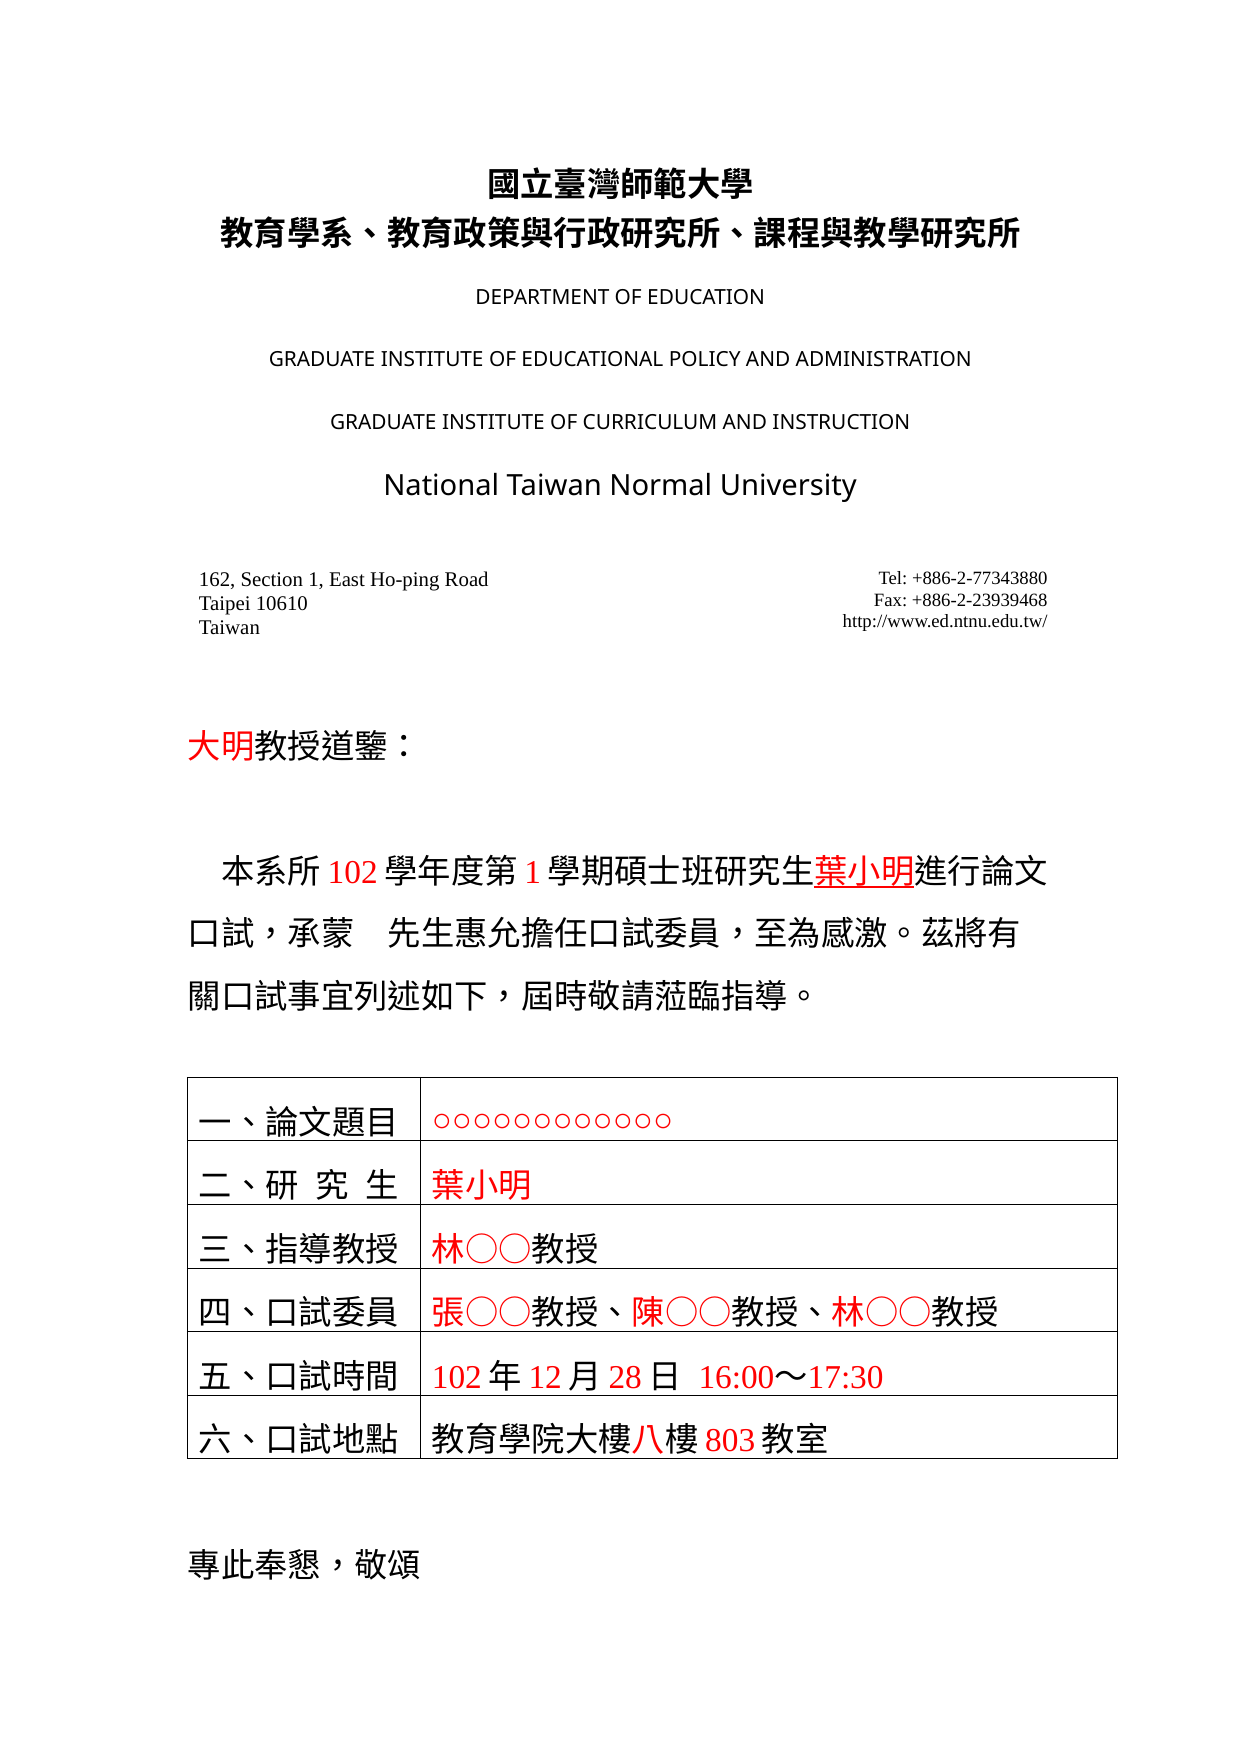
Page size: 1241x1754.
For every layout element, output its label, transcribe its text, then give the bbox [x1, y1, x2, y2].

table_cell 四、口試委員 [188, 1269, 420, 1331]
table_header ○○○○○○○○○○○○ [421, 1078, 1117, 1140]
table_cell 二、研 究 生 [188, 1141, 420, 1204]
table_cell 六、口試地點 [188, 1396, 420, 1458]
text 大明教授道鑒： [187, 702, 1053, 764]
table_header 162, Section 1, East Ho-ping Road Taipei 10610 Taiwan [188, 567, 623, 639]
table_cell 102年12月28日 16:00～17:30 [421, 1332, 1117, 1394]
text 本系所102學年度第1學期碩士班研究生葉小明進行論文口試，承蒙 先生惠允擔任口試委員，至為感激。茲將有關口試事宜列述如下，屆時敬請蒞臨指導。 [187, 827, 1053, 1014]
table_cell 五、口試時間 [188, 1332, 420, 1394]
table_header 一、論文題目 [188, 1078, 420, 1140]
table_cell 葉小明 [421, 1141, 1117, 1204]
text 專此奉懇，敬頌 [187, 1522, 1053, 1584]
table_header Tel: +886-2-77343880 Fax: +886-2-23939468 http://www.ed.ntnu.edu.tw/ [623, 567, 1058, 639]
text DEPARTMENT OF EDUCATION GRADUATE INSTITUTE OF EDUCATIONAL POLICY AND ADMINISTRATION GRADUATE INSTITUTE OF CURRICULUM AND INSTRUCTION National Taiwan Normal University [187, 255, 1053, 505]
table_cell 林○○教授 [421, 1205, 1117, 1267]
table_cell 張○○教授、陳○○教授、林○○教授 [421, 1269, 1117, 1331]
table_cell 教育學院大樓八樓803教室 [421, 1396, 1117, 1458]
text 國立臺灣師範大學 教育學系、教育政策與行政研究所、課程與教學研究所 [187, 158, 1053, 255]
table_cell 三、指導教授 [188, 1205, 420, 1267]
